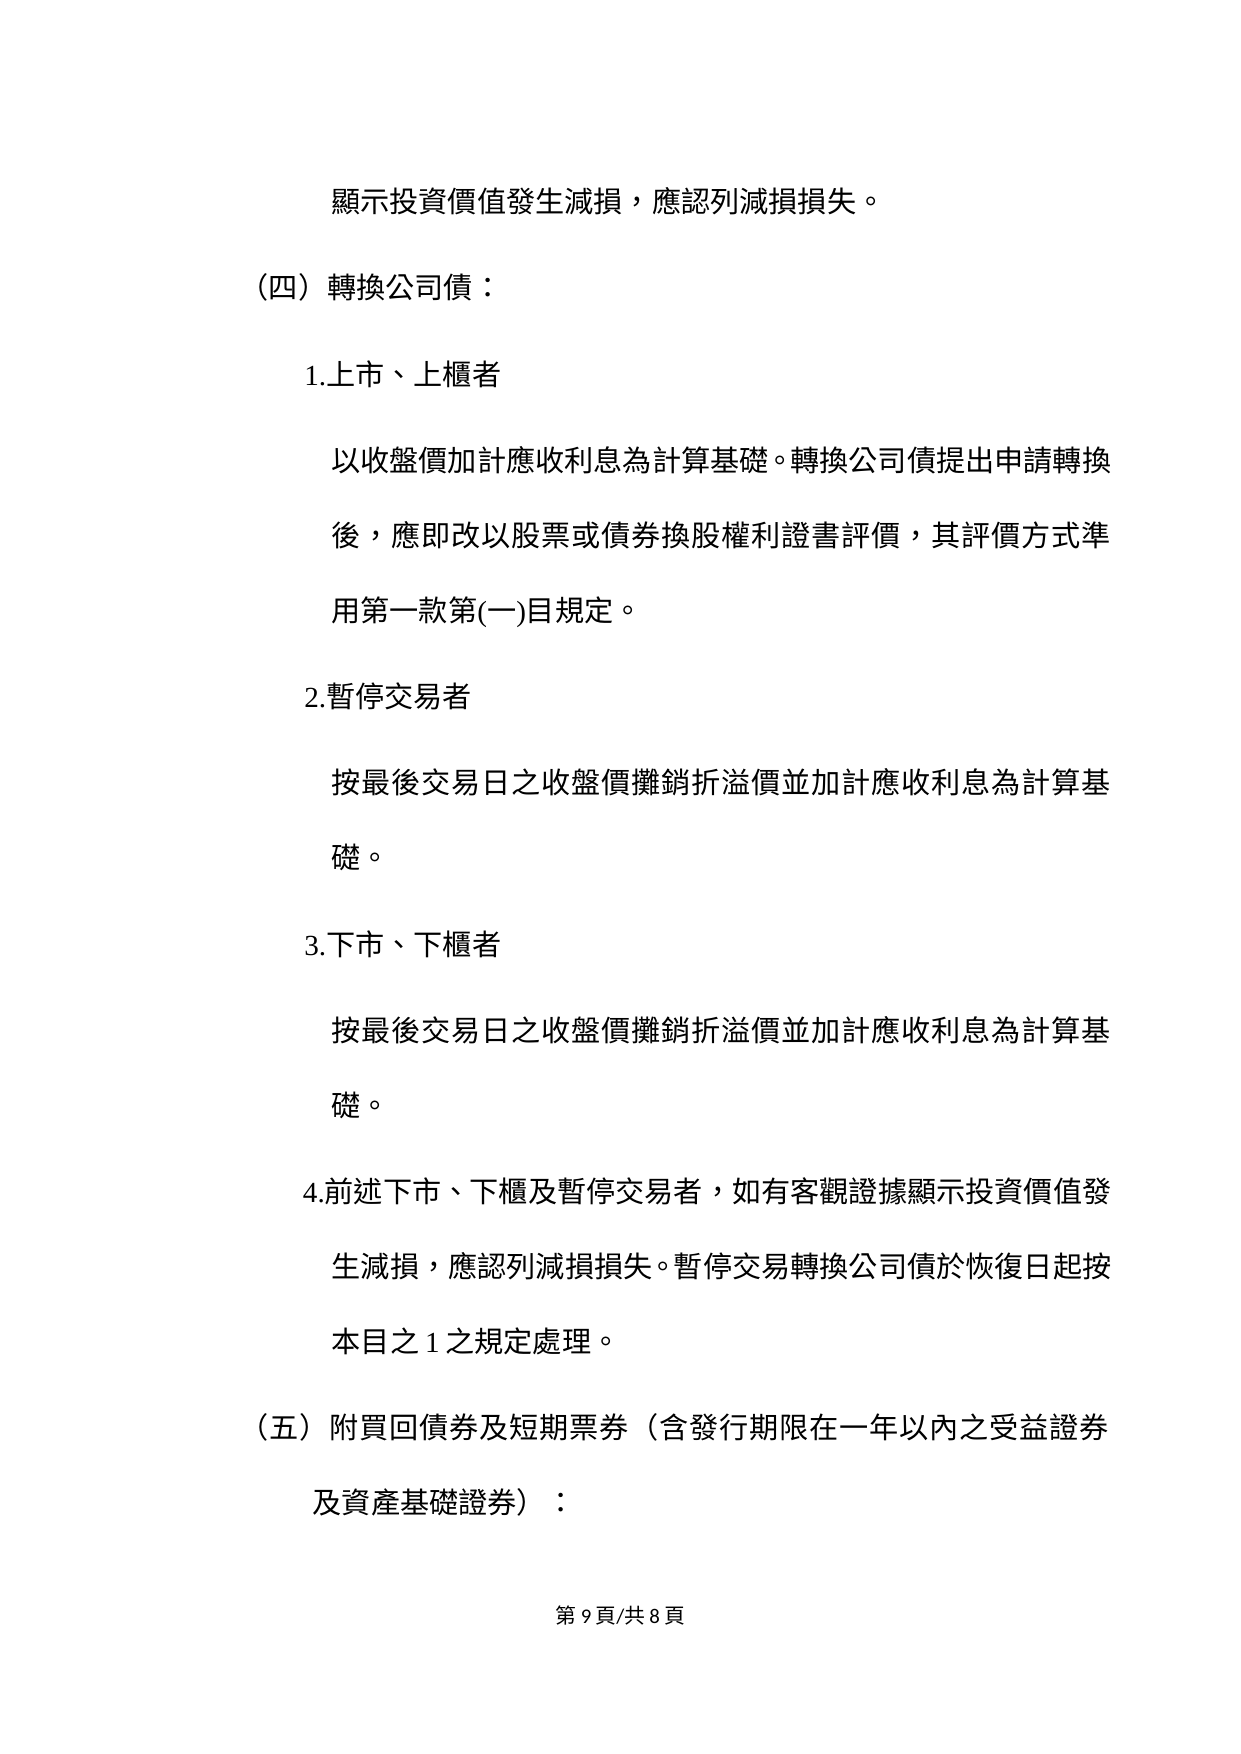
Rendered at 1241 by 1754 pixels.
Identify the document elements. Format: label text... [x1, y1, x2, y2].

table_cell 顯示投資價值發生減損，應認列減損損失。 （四）轉換公司債： 1.上市、上櫃者 以收盤價加計應收利息為計算基礎。轉換公司債提出申請轉換後，應即改以股票或債券換股權利證書評價，其評價方式準用第一款第(一)目規定。 2.暫停交易者 按最後交易日之收盤價攤銷折溢價並加計應收利息為計算基礎。 3.下市、下櫃者 按最後交易日之收盤價攤銷折溢價並加計應收利息為計算基礎。 4.前述下市、下櫃及暫停交易者，如有客觀證據顯示投資價值發生減損，應認列減損損失。暫停交易轉換公司債於恢復日起按本目之1之規定處理。 （五）附買回債券及短期票券（含發行期限在一年以內之受益證券及資產基礎證券）： [103, 162, 1122, 1550]
